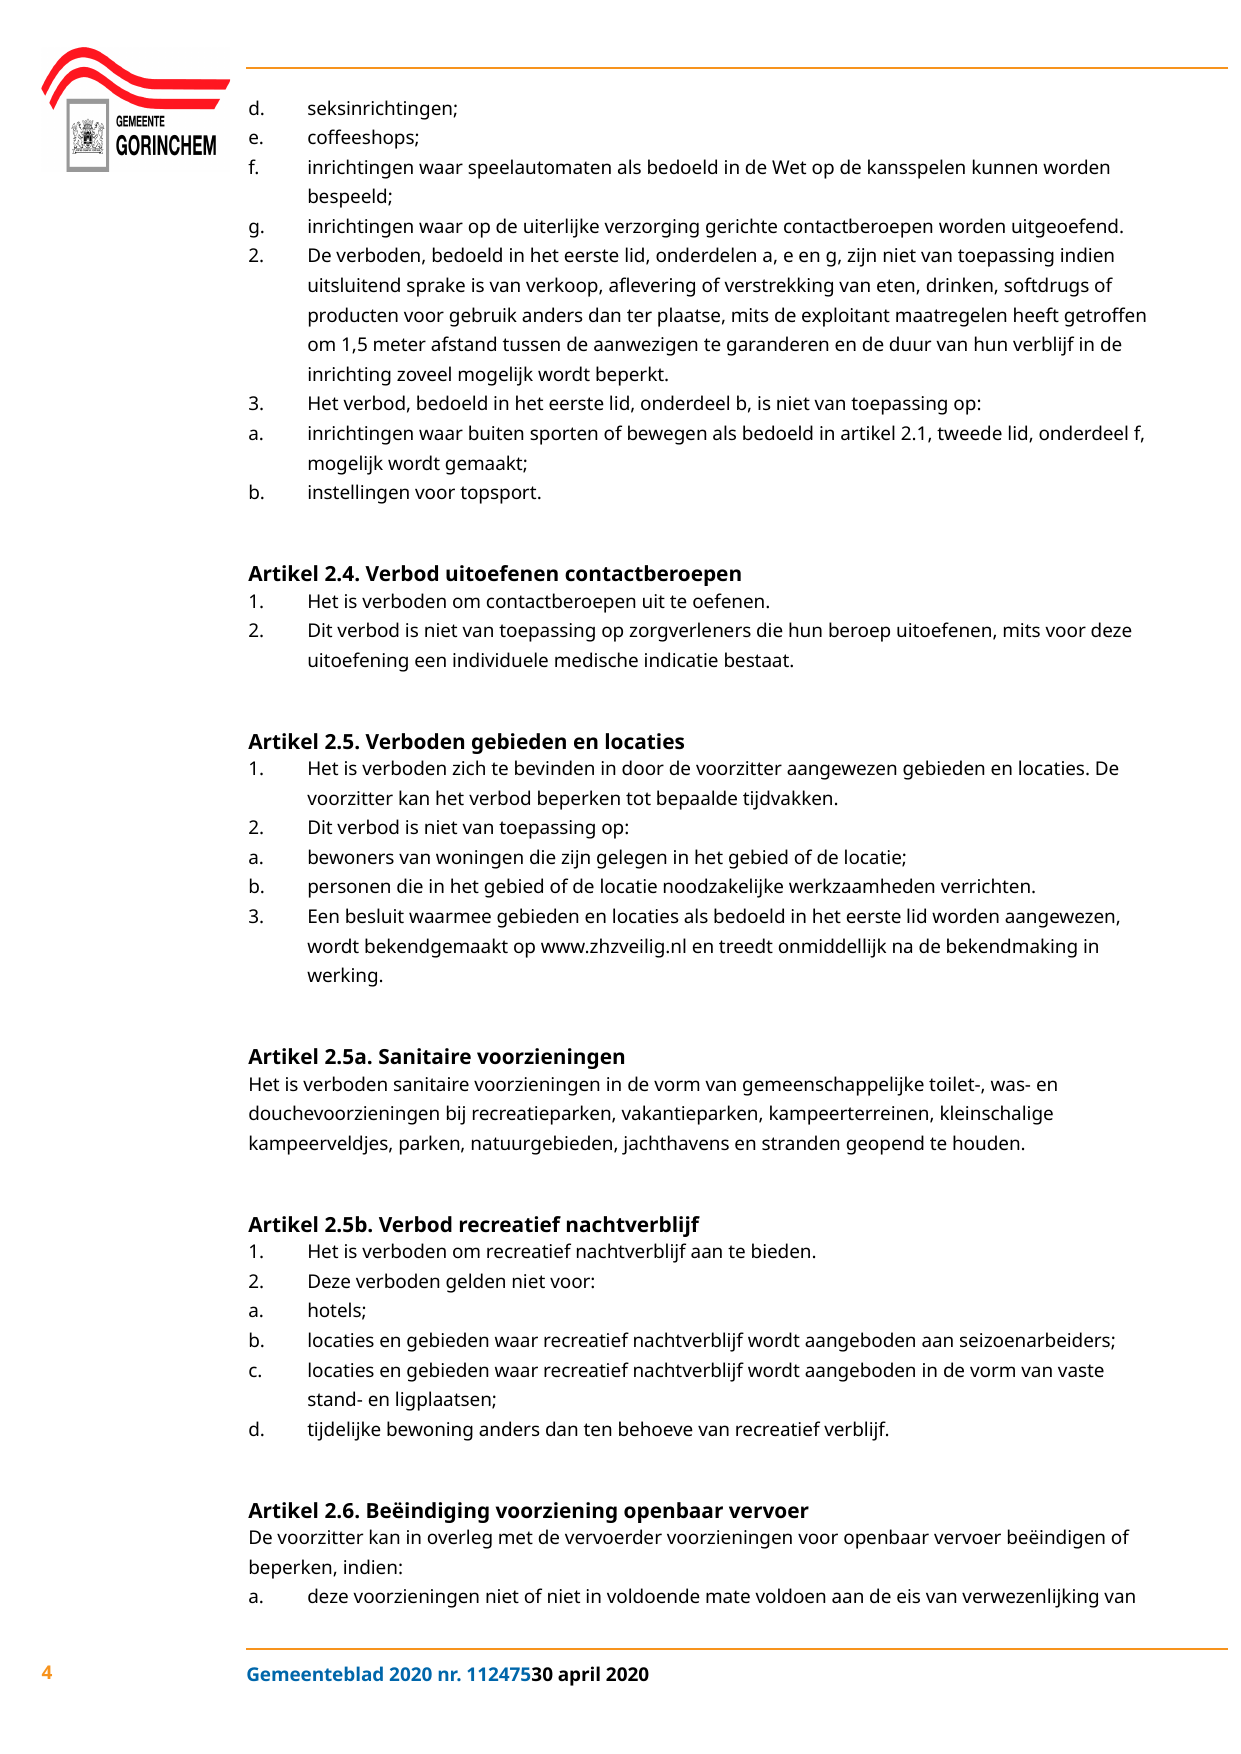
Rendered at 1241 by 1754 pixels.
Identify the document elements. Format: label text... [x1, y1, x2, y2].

text Artikel 2.5b. Verbod recreatief nachtverblijf [248, 1210, 1152, 1238]
list Het is verboden om contactberoepen uit te oefenen. [248, 588, 1152, 613]
text Artikel 2.5. Verboden gebieden en locaties [248, 727, 1152, 755]
text Het is verboden sanitaire voorzieningen in de vorm van gemeenschappelijke toilet-, was- en douchevoorzieningen bij recreatieparken, vakantieparken, kampeerterreinen, kleinschalige kampeerveldjes, parken, natuurgebieden, jachthavens en stranden geopend te houden. [248, 1071, 1152, 1156]
list tijdelijke bewoning anders dan ten behoeve van recreatief verblijf. [248, 1416, 1152, 1442]
text De voorzitter kan in overleg met de vervoerder voorzieningen voor openbaar vervoer beëindigen of beperken, indien: [248, 1524, 1152, 1580]
list De verboden, bedoeld in het eerste lid, onderdelen a, e en g, zijn niet van toepassing indien uitsluitend sprake is van verkoop, aflevering of verstrekking van eten, drinken, softdrugs of producten voor gebruik anders dan ter plaatse, mits de exploitant maatregelen heeft getroffen om 1,5 meter afstand tussen de aanwezigen te garanderen en de duur van hun verblijf in de inrichting zoveel mogelijk wordt beperkt. [248, 243, 1152, 387]
list Een besluit waarmee gebieden en locaties als bedoeld in het eerste lid worden aangewezen, wordt bekendgemaakt op www.zhzveilig.nl en treedt onmiddellijk na de bekendmaking in werking. [248, 903, 1152, 988]
text Artikel 2.4. Verbod uitoefenen contactberoepen [248, 559, 1152, 588]
text Artikel 2.6. Beëindiging voorziening openbaar vervoer [248, 1496, 1152, 1524]
list Deze verboden gelden niet voor: [248, 1268, 1152, 1294]
list inrichtingen waar speelautomaten als bedoeld in de Wet op de kansspelen kunnen worden bespeeld; [248, 154, 1152, 209]
picture [41, 47, 231, 172]
list Dit verbod is niet van toepassing op zorgverleners die hun beroep uitoefenen, mits voor deze uitoefening een individuele medische indicatie bestaat. [248, 617, 1152, 673]
list hotels; [248, 1298, 1152, 1323]
list Het is verboden zich te bevinden in door de voorzitter aangewezen gebieden en locaties. De voorzitter kan het verbod beperken tot bepaalde tijdvakken. [248, 755, 1152, 811]
list locaties en gebieden waar recreatief nachtverblijf wordt aangeboden aan seizoenarbeiders; [248, 1327, 1152, 1353]
text Artikel 2.5a. Sanitaire voorzieningen [248, 1042, 1152, 1071]
list Het is verboden om recreatief nachtverblijf aan te bieden. [248, 1238, 1152, 1264]
list inrichtingen waar buiten sporten of bewegen als bedoeld in artikel 2.1, tweede lid, onderdeel f, mogelijk wordt gemaakt; [248, 420, 1152, 476]
list instellingen voor topsport. [248, 479, 1152, 505]
list bewoners van woningen die zijn gelegen in het gebied of de locatie; [248, 844, 1152, 870]
list seksinrichtingen; [248, 95, 1152, 121]
list deze voorzieningen niet of niet in voldoende mate voldoen aan de eis van verwezenlijking van [248, 1584, 1152, 1609]
list personen die in het gebied of de locatie noodzakelijke werkzaamheden verrichten. [248, 874, 1152, 899]
list coffeeshops; [248, 124, 1152, 150]
list Dit verbod is niet van toepassing op: [248, 814, 1152, 840]
list inrichtingen waar op de uiterlijke verzorging gerichte contactberoepen worden uitgeoefend. [248, 213, 1152, 239]
list locaties en gebieden waar recreatief nachtverblijf wordt aangeboden in de vorm van vaste stand- en ligplaatsen; [248, 1357, 1152, 1412]
list Het verbod, bedoeld in het eerste lid, onderdeel b, is niet van toepassing op: [248, 391, 1152, 416]
